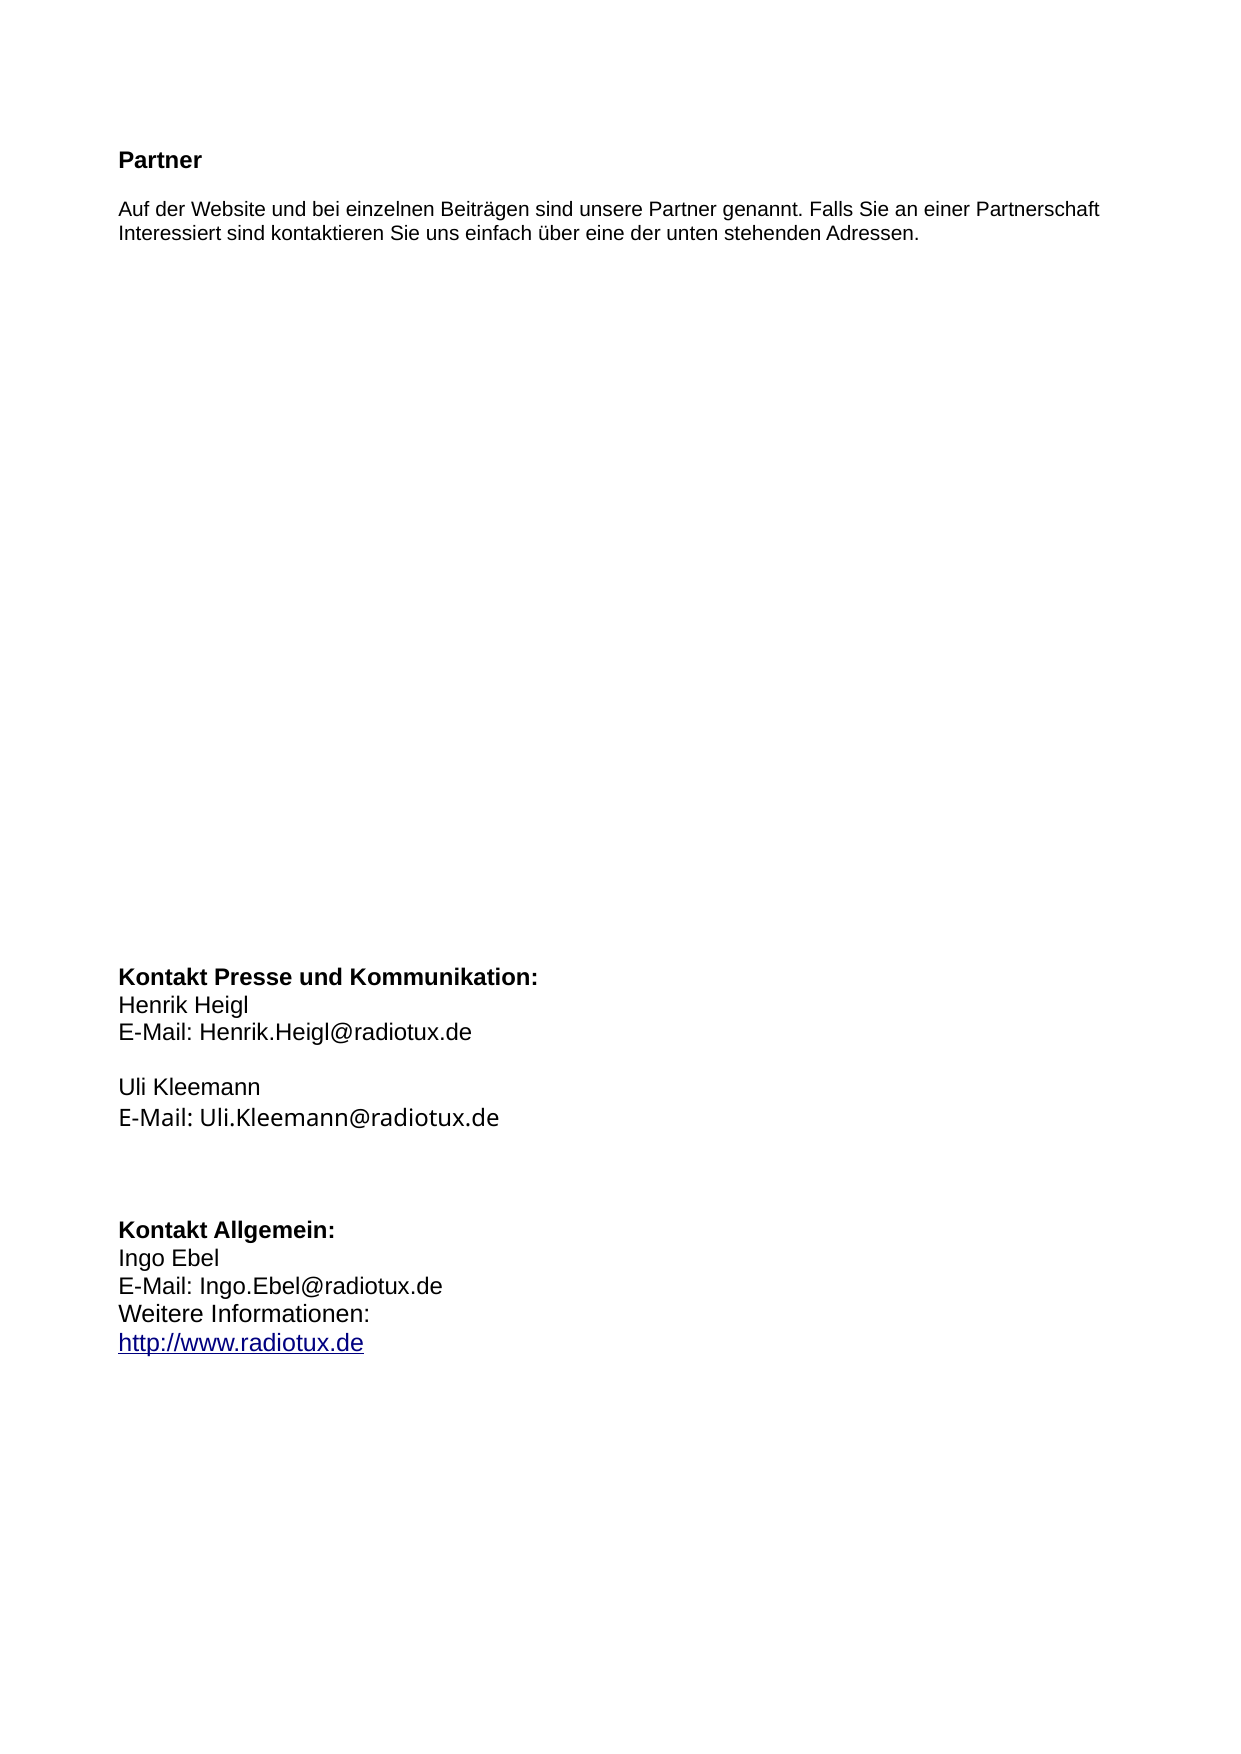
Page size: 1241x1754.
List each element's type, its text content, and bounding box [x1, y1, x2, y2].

text Partner [118, 146, 1111, 173]
text E-Mail: Henrik.Heigl@radiotux.de [118, 1018, 1111, 1046]
text Henrik Heigl [118, 991, 1111, 1018]
text Auf der Website und bei einzelnen Beiträgen sind unsere Partner genannt. Falls Sie an einer Partnerschaft Interessiert sind kontaktieren Sie uns einfach über eine der unten stehenden Adressen. [118, 197, 1111, 245]
text E-Mail: Uli.Kleemann@radiotux.de [118, 1101, 1111, 1133]
text Uli Kleemann [118, 1073, 1111, 1101]
text Kontakt Allgemein: [118, 1216, 1111, 1244]
text Weitere Informationen: http://www.radiotux.de [118, 1299, 1111, 1357]
text Kontakt Presse und Kommunikation: [118, 963, 1111, 991]
text Ingo Ebel [118, 1244, 1111, 1272]
text E-Mail: Ingo.Ebel@radiotux.de [118, 1272, 1111, 1299]
